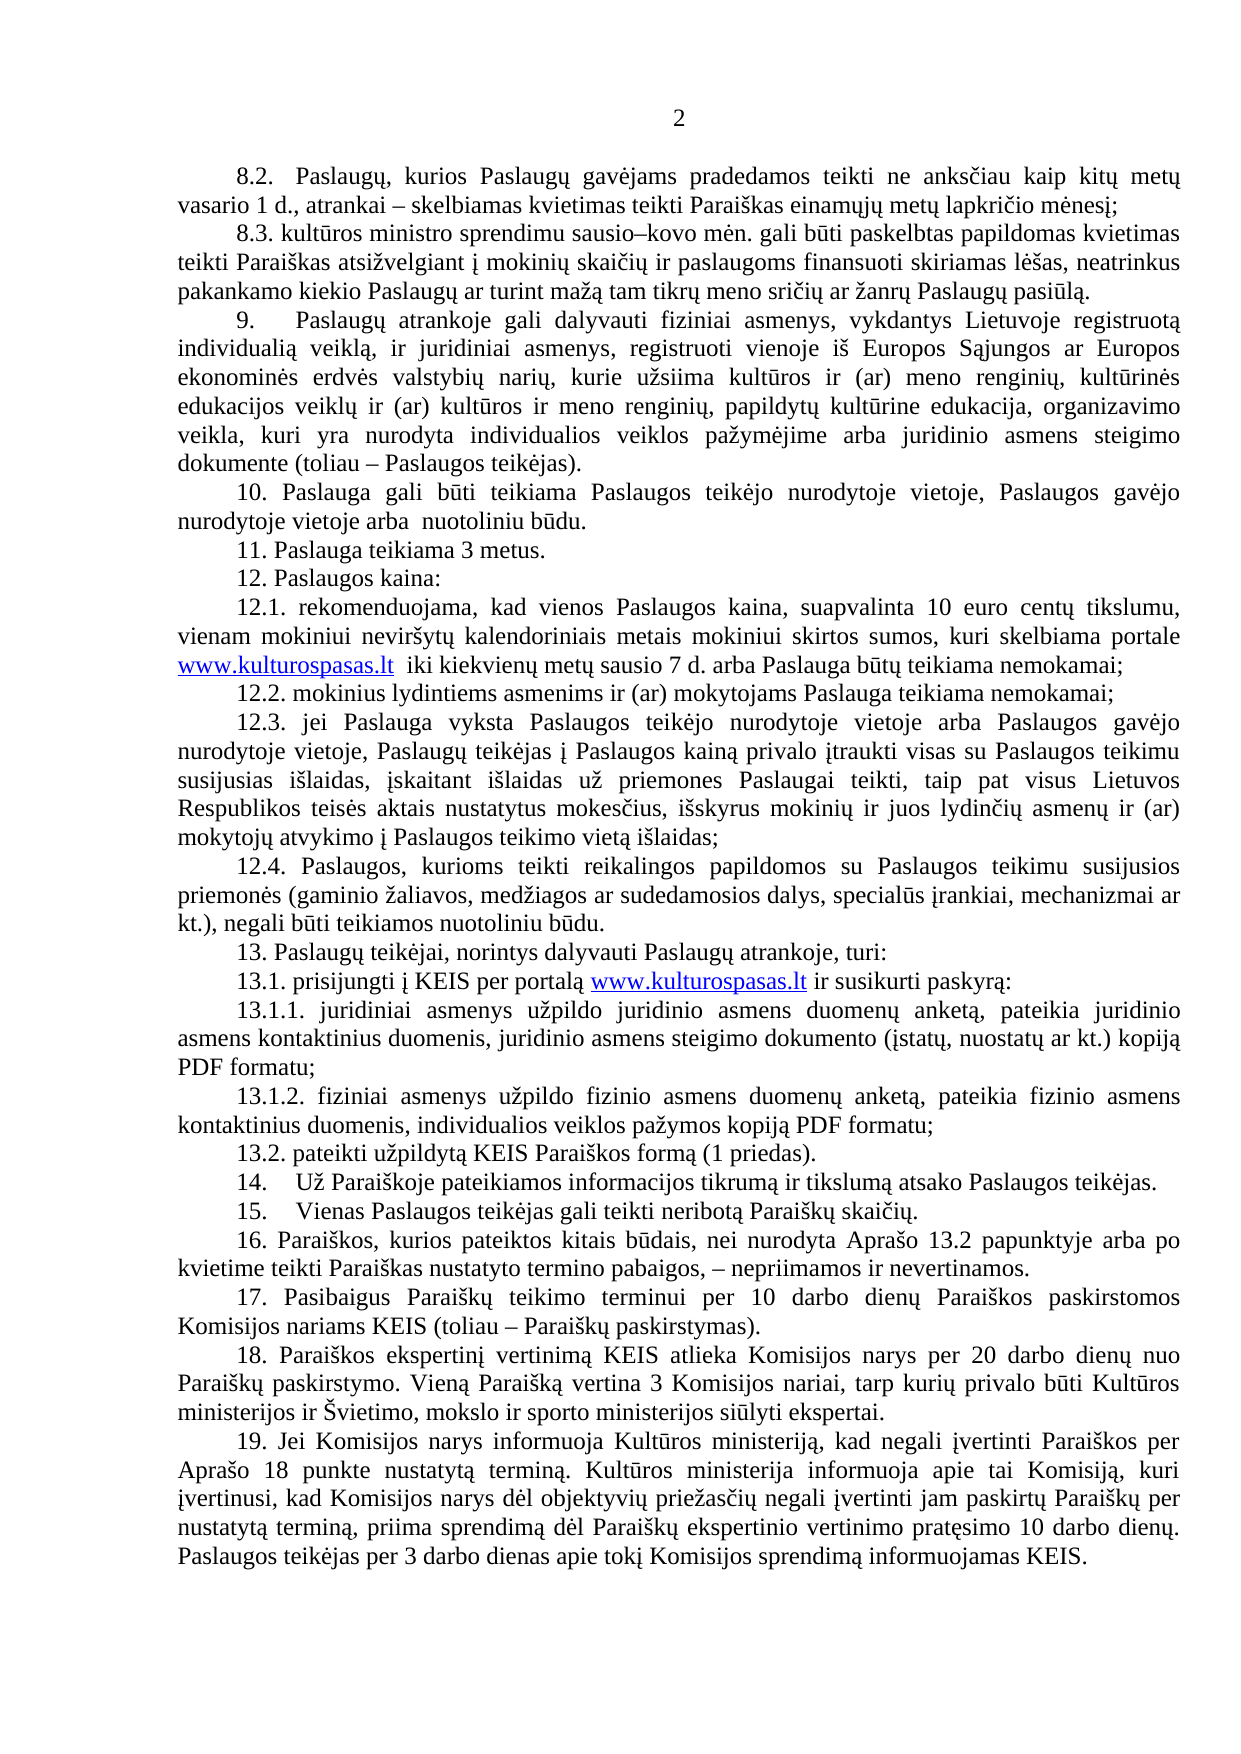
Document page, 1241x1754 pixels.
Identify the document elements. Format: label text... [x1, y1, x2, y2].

text 18. Paraiškos ekspertinį vertinimą KEIS atlieka Komisijos narys per 20 darbo dienų nuo Paraiškų paskirstymo. Vieną Paraišką vertina 3 Komisijos nariai, tarp kurių privalo būti Kultūros ministerijos ir Švietimo, mokslo ir sporto ministerijos siūlyti ekspertai. [177, 1340, 1181, 1426]
text 14. Už Paraiškoje pateikiamos informacijos tikrumą ir tikslumą atsako Paslaugos teikėjas. [177, 1167, 1181, 1196]
text 12.2. mokinius lydintiems asmenims ir (ar) mokytojams Paslauga teikiama nemokamai; [177, 678, 1181, 707]
text 9. Paslaugų atrankoje gali dalyvauti fiziniai asmenys, vykdantys Lietuvoje registruotą individualią veiklą, ir juridiniai asmenys, registruoti vienoje iš Europos Sąjungos ar Europos ekonominės erdvės valstybių narių, kurie užsiima kultūros ir (ar) meno renginių, kultūrinės edukacijos veiklų ir (ar) kultūros ir meno renginių, papildytų kultūrine edukacija, organizavimo veikla, kuri yra nurodyta individualios veiklos pažymėjime arba juridinio asmens steigimo dokumente (toliau – Paslaugos teikėjas). [177, 305, 1181, 477]
text 12.4. Paslaugos, kurioms teikti reikalingos papildomos su Paslaugos teikimu susijusios priemonės (gaminio žaliavos, medžiagos ar sudedamosios dalys, specialūs įrankiai, mechanizmai ar kt.), negali būti teikiamos nuotoliniu būdu. [177, 851, 1181, 937]
text 12. Paslaugos kaina: [177, 563, 1181, 592]
text 10. Paslauga gali būti teikiama Paslaugos teikėjo nurodytoje vietoje, Paslaugos gavėjo nurodytoje vietoje arba nuotoliniu būdu. [177, 477, 1181, 535]
text 13.2. pateikti užpildytą KEIS Paraiškos formą (1 priedas). [177, 1138, 1181, 1167]
text 12.3. jei Paslauga vyksta Paslaugos teikėjo nurodytoje vietoje arba Paslaugos gavėjo nurodytoje vietoje, Paslaugų teikėjas į Paslaugos kainą privalo įtraukti visas su Paslaugos teikimu susijusias išlaidas, įskaitant išlaidas už priemones Paslaugai teikti, taip pat visus Lietuvos Respublikos teisės aktais nustatytus mokesčius, išskyrus mokinių ir juos lydinčių asmenų ir (ar) mokytojų atvykimo į Paslaugos teikimo vietą išlaidas; [177, 707, 1181, 851]
text 17. Pasibaigus Paraiškų teikimo terminui per 10 darbo dienų Paraiškos paskirstomos Komisijos nariams KEIS (toliau – Paraiškų paskirstymas). [177, 1282, 1181, 1340]
text 15. Vienas Paslaugos teikėjas gali teikti neribotą Paraiškų skaičių. [177, 1196, 1181, 1225]
text 19. Jei Komisijos narys informuoja Kultūros ministeriją, kad negali įvertinti Paraiškos per Aprašo 18 punkte nustatytą terminą. Kultūros ministerija informuoja apie tai Komisiją, kuri įvertinusi, kad Komisijos narys dėl objektyvių priežasčių negali įvertinti jam paskirtų Paraiškų per nustatytą terminą, priima sprendimą dėl Paraiškų ekspertinio vertinimo pratęsimo 10 darbo dienų. Paslaugos teikėjas per 3 darbo dienas apie tokį Komisijos sprendimą informuojamas KEIS. [177, 1426, 1181, 1570]
text 11. Paslauga teikiama 3 metus. [177, 535, 1181, 563]
text 8.2. Paslaugų, kurios Paslaugų gavėjams pradedamos teikti ne anksčiau kaip kitų metų vasario 1 d., atrankai – skelbiamas kvietimas teikti Paraiškas einamųjų metų lapkričio mėnesį; [177, 161, 1181, 218]
text 8.3. kultūros ministro sprendimu sausio–kovo mėn. gali būti paskelbtas papildomas kvietimas teikti Paraiškas atsižvelgiant į mokinių skaičių ir paslaugoms finansuoti skiriamas lėšas, neatrinkus pakankamo kiekio Paslaugų ar turint mažą tam tikrų meno sričių ar žanrų Paslaugų pasiūlą. [177, 218, 1181, 305]
text 13. Paslaugų teikėjai, norintys dalyvauti Paslaugų atrankoje, turi: [177, 937, 1181, 966]
text 13.1.2. fiziniai asmenys užpildo fizinio asmens duomenų anketą, pateikia fizinio asmens kontaktinius duomenis, individualios veiklos pažymos kopiją PDF formatu; [177, 1081, 1181, 1138]
text 12.1. rekomenduojama, kad vienos Paslaugos kaina, suapvalinta 10 euro centų tikslumu, vienam mokiniui neviršytų kalendoriniais metais mokiniui skirtos sumos, kuri skelbiama portale www.kulturospasas.lt iki kiekvienų metų sausio 7 d. arba Paslauga būtų teikiama nemokamai; [177, 592, 1181, 678]
text 13.1.1. juridiniai asmenys užpildo juridinio asmens duomenų anketą, pateikia juridinio asmens kontaktinius duomenis, juridinio asmens steigimo dokumento (įstatų, nuostatų ar kt.) kopiją PDF formatu; [177, 995, 1181, 1081]
text 16. Paraiškos, kurios pateiktos kitais būdais, nei nurodyta Aprašo 13.2 papunktyje arba po kvietime teikti Paraiškas nustatyto termino pabaigos, – nepriimamos ir nevertinamos. [177, 1225, 1181, 1282]
text 13.1. prisijungti į KEIS per portalą www.kulturospasas.lt ir susikurti paskyrą: [177, 966, 1181, 995]
